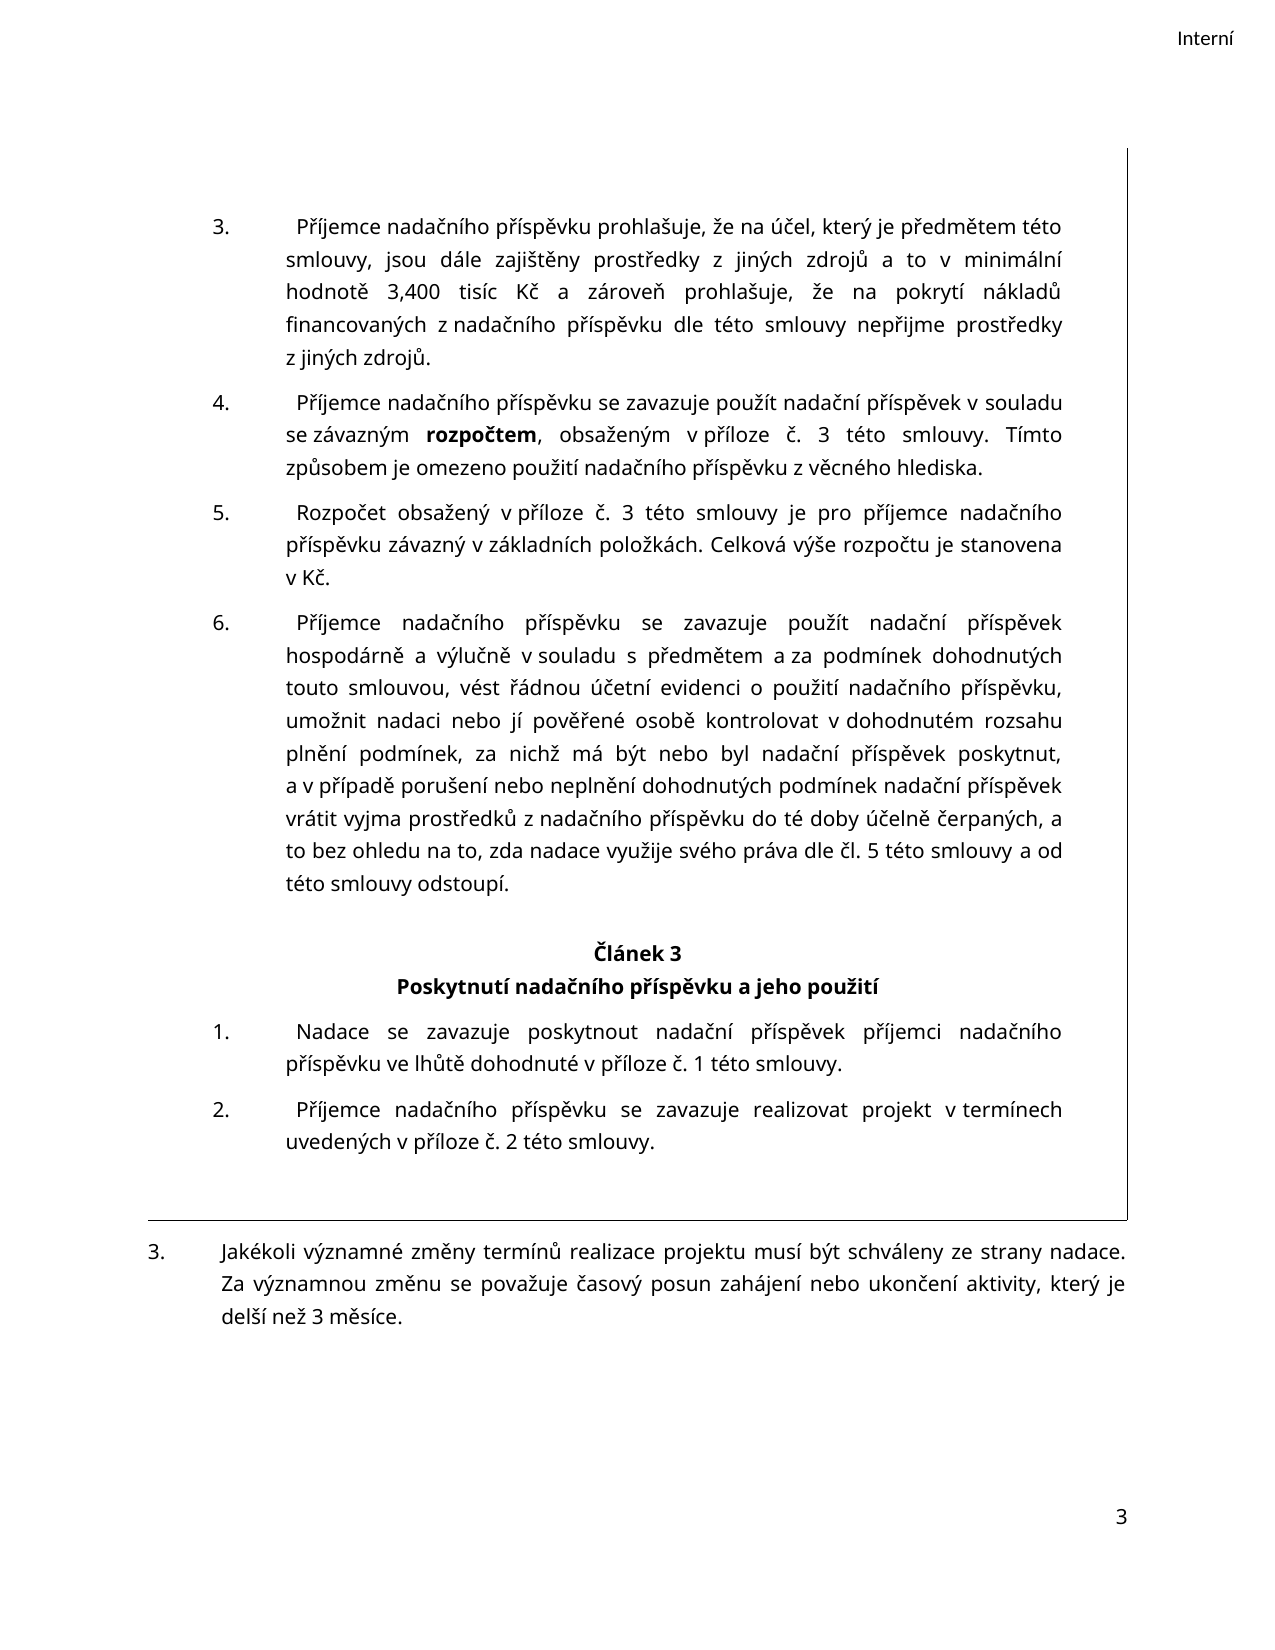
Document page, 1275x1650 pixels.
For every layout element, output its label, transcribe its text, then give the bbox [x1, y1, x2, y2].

list Nadace se zavazuje poskytnout nadační příspěvek příjemci nadačního příspěvku ve lhůtě dohodnuté v příloze č. 1 této smlouvy. [148, 952, 1127, 1030]
list Příjemce nadačního příspěvku se zavazuje použít nadační příspěvek hospodárně a výlučně v souladu s předmětem a za podmínek dohodnutých touto smlouvou, vést řádnou účetní evidenci o použití nadačního příspěvku, umožnit nadaci nebo jí pověřené osobě kontrolovat v dohodnutém rozsahu plnění podmínek, za nichž má být nebo byl nadační příspěvek poskytnut, a v případě porušení nebo neplnění dohodnutých podmínek nadační příspěvek vrátit vyjma prostředků z nadačního příspěvku do té doby účelně čerpaných, a to bez ohledu na to, zda nadace využije svého práva dle čl. 5 této smlouvy a od této smlouvy odstoupí. [148, 544, 1127, 875]
list Příjemce nadačního příspěvku prohlašuje, že na účel, který je předmětem této smlouvy, jsou dále zajištěny prostředky z jiných zdrojů a to v minimální hodnotě 3,400 tisíc Kč a zároveň prohlašuje, že na pokrytí nákladů financovaných z nadačního příspěvku dle této smlouvy nepřijme prostředky z jiných zdrojů. [148, 148, 1127, 323]
text Článek 3 [148, 875, 1127, 907]
list Příjemce nadačního příspěvku se zavazuje realizovat projekt v termínech uvedených v příloze č. 2 této smlouvy. [148, 1030, 1127, 1220]
list Příjemce nadačního příspěvku se zavazuje použít nadační příspěvek v souladu se závazným rozpočtem, obsaženým v příloze č. 3 této smlouvy. Tímto způsobem je omezeno použití nadačního příspěvku z věcného hlediska. [148, 323, 1127, 433]
text Poskytnutí nadačního příspěvku a jeho použití [148, 907, 1127, 952]
list Jakékoli významné změny termínů realizace projektu musí být schváleny ze strany nadace. Za významnou změnu se považuje časový posun zahájení nebo ukončení aktivity, který je delší než 3 měsíce. [148, 1237, 1127, 1331]
list Rozpočet obsažený v příloze č. 3 této smlouvy je pro příjemce nadačního příspěvku závazný v základních položkách. Celková výše rozpočtu je stanovena v Kč. [148, 433, 1127, 544]
